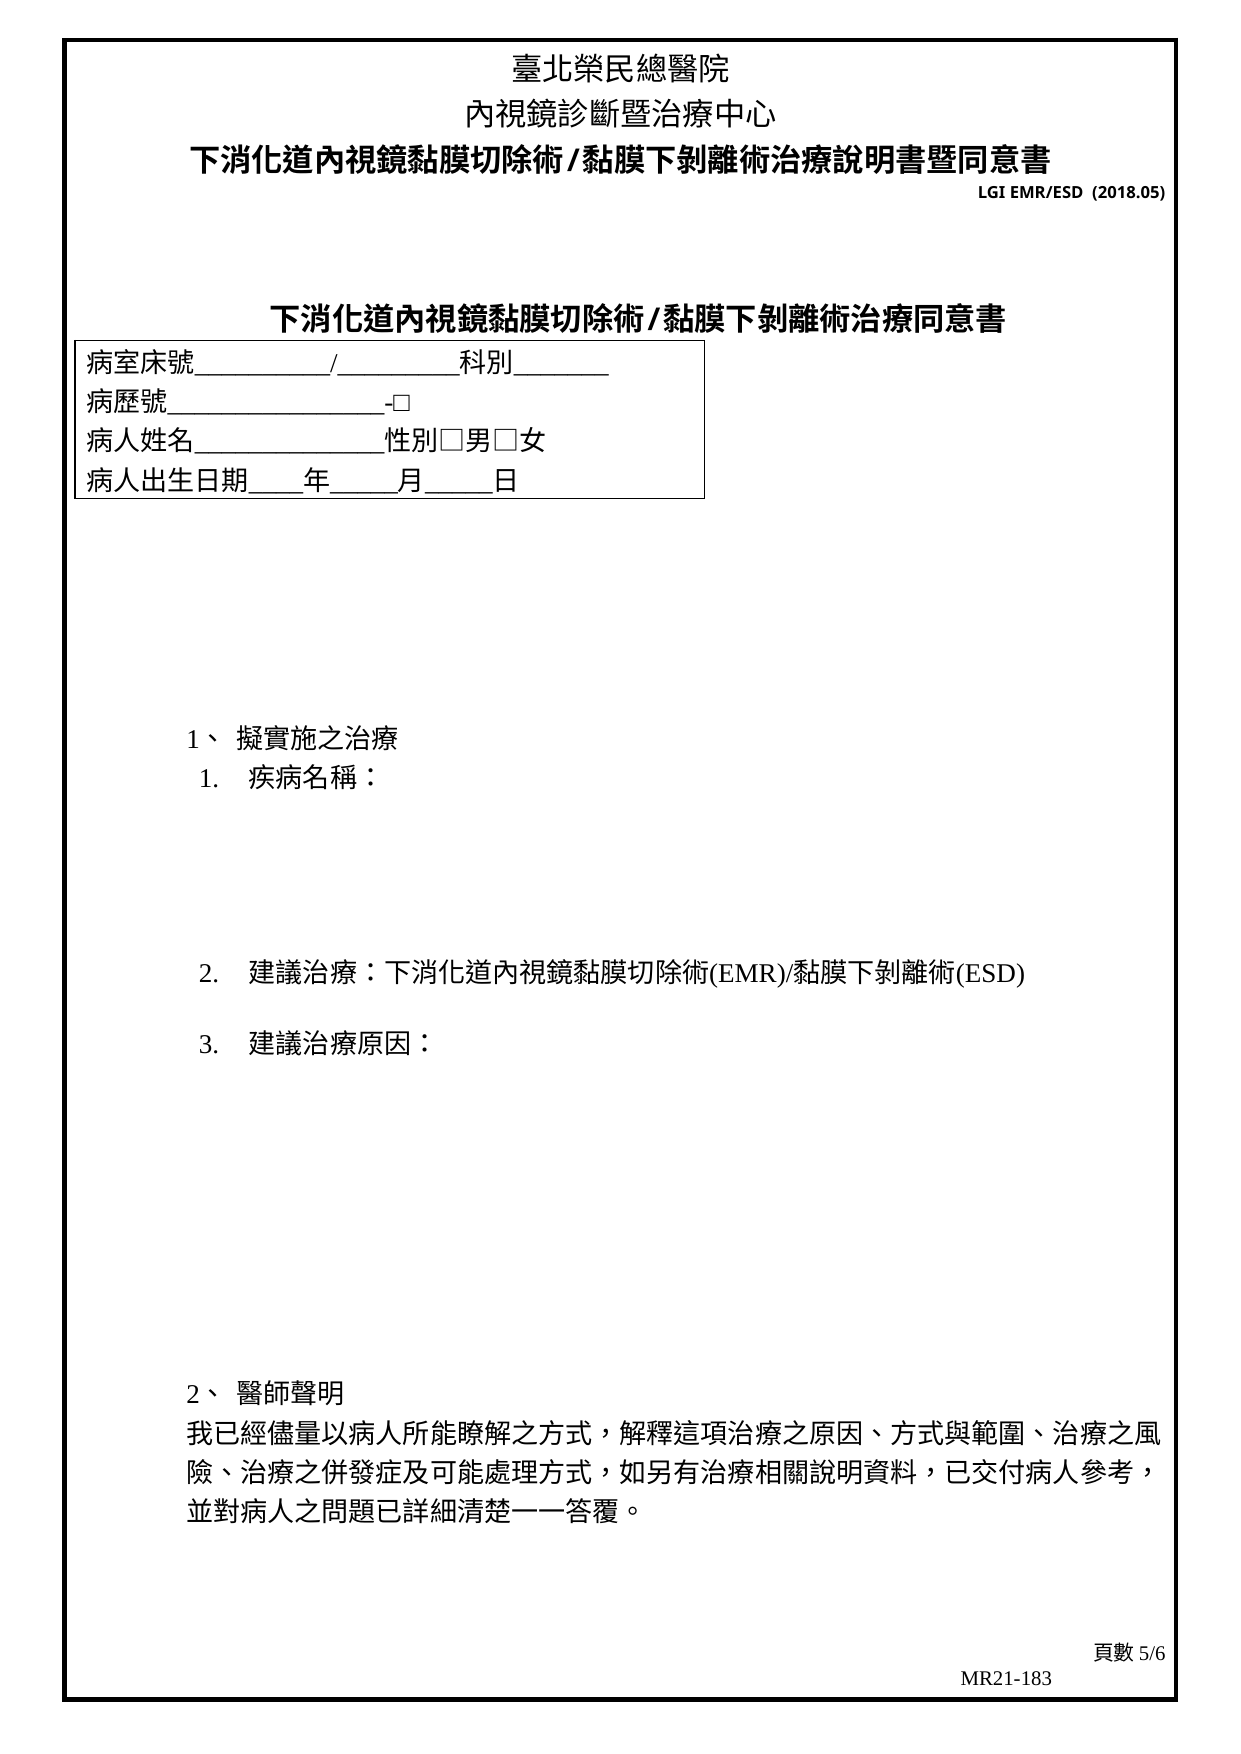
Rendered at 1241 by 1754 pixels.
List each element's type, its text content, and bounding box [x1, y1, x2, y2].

list 醫師聲明 [186, 1372, 1165, 1412]
list 建議治療：下消化道內視鏡黏膜切除術(EMR)/黏膜下剝離術(ESD) [198, 951, 1165, 991]
text 下消化道內視鏡黏膜切除術/黏膜下剝離術治療同意書 [111, 294, 1165, 340]
text 我已經儘量以病人所能瞭解之方式，解釋這項治療之原因、方式與範圍、治療之風險、治療之併發症及可能處理方式，如另有治療相關說明資料，已交付病人參考，並對病人之問題已詳細清楚一一答覆。 [186, 1412, 1165, 1529]
list 疾病名稱： [198, 756, 1165, 796]
table_header 病室床號__________/_________科別_______ 病歷號________________-□ 病人姓名______________性別□男□女 病人出生日期____年_____月_____日 [76, 341, 704, 498]
list 擬實施之治療 [186, 717, 1165, 756]
list 建議治療原因： [198, 1022, 1165, 1061]
